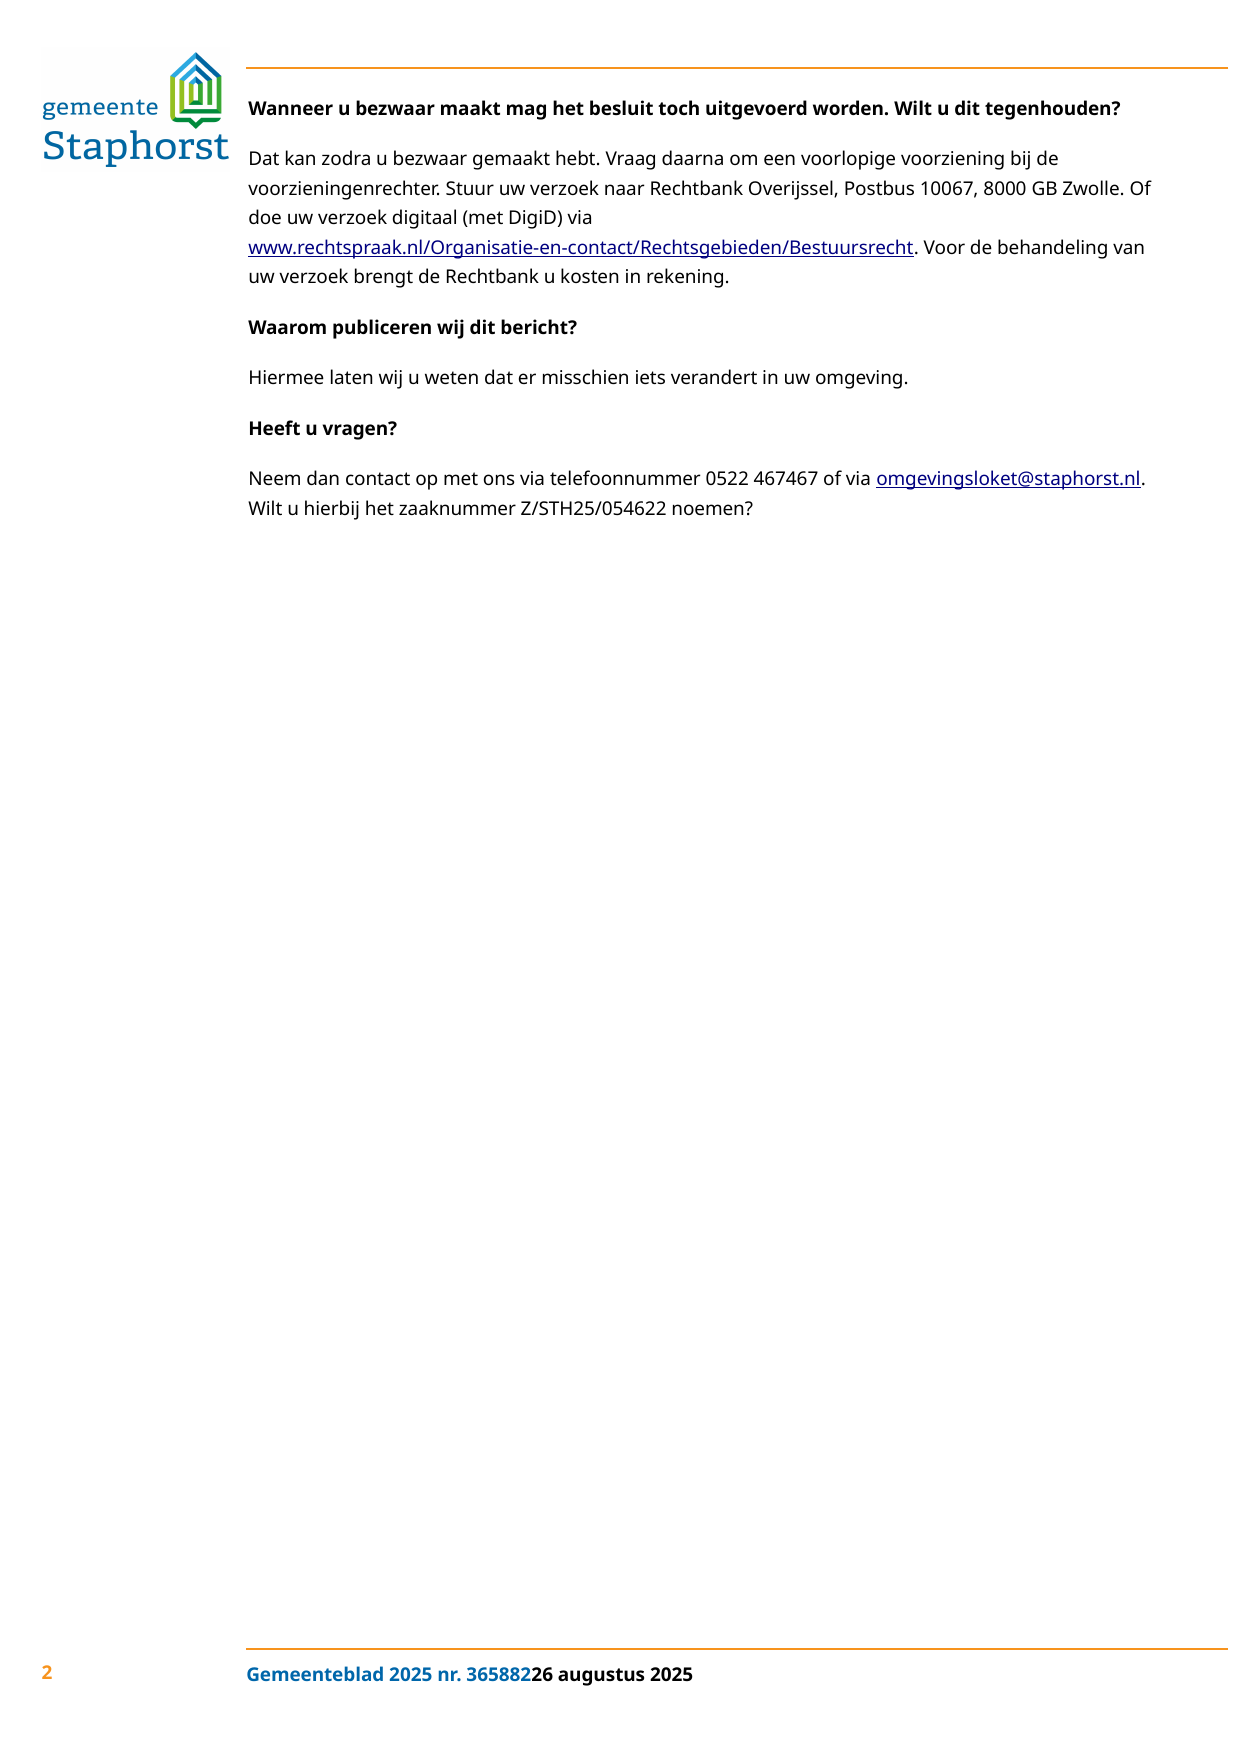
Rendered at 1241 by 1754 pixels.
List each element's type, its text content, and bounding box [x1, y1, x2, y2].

text Heeft u vragen? [248, 415, 1152, 441]
text Wanneer u bezwaar maakt mag het besluit toch uitgevoerd worden. Wilt u dit tegenhouden? [248, 95, 1152, 121]
picture [41, 47, 231, 172]
text Hiermee laten wij u weten dat er misschien iets verandert in uw omgeving. [248, 364, 1152, 390]
text Neem dan contact op met ons via telefoonnummer 0522 467467 of via omgevingsloket@staphorst.nl. Wilt u hierbij het zaaknummer Z/STH25/054622 noemen? [248, 465, 1152, 521]
text Waarom publiceren wij dit bericht? [248, 314, 1152, 340]
text Dat kan zodra u bezwaar gemaakt hebt. Vraag daarna om een voorlopige voorziening bij de voorzieningenrechter. Stuur uw verzoek naar Rechtbank Overijssel, Postbus 10067, 8000 GB Zwolle. Of doe uw verzoek digitaal (met DigiD) via www.rechtspraak.nl/Organisatie-en-contact/Rechtsgebieden/Bestuursrecht. Voor de behandeling van uw verzoek brengt de Rechtbank u kosten in rekening. [248, 145, 1152, 289]
